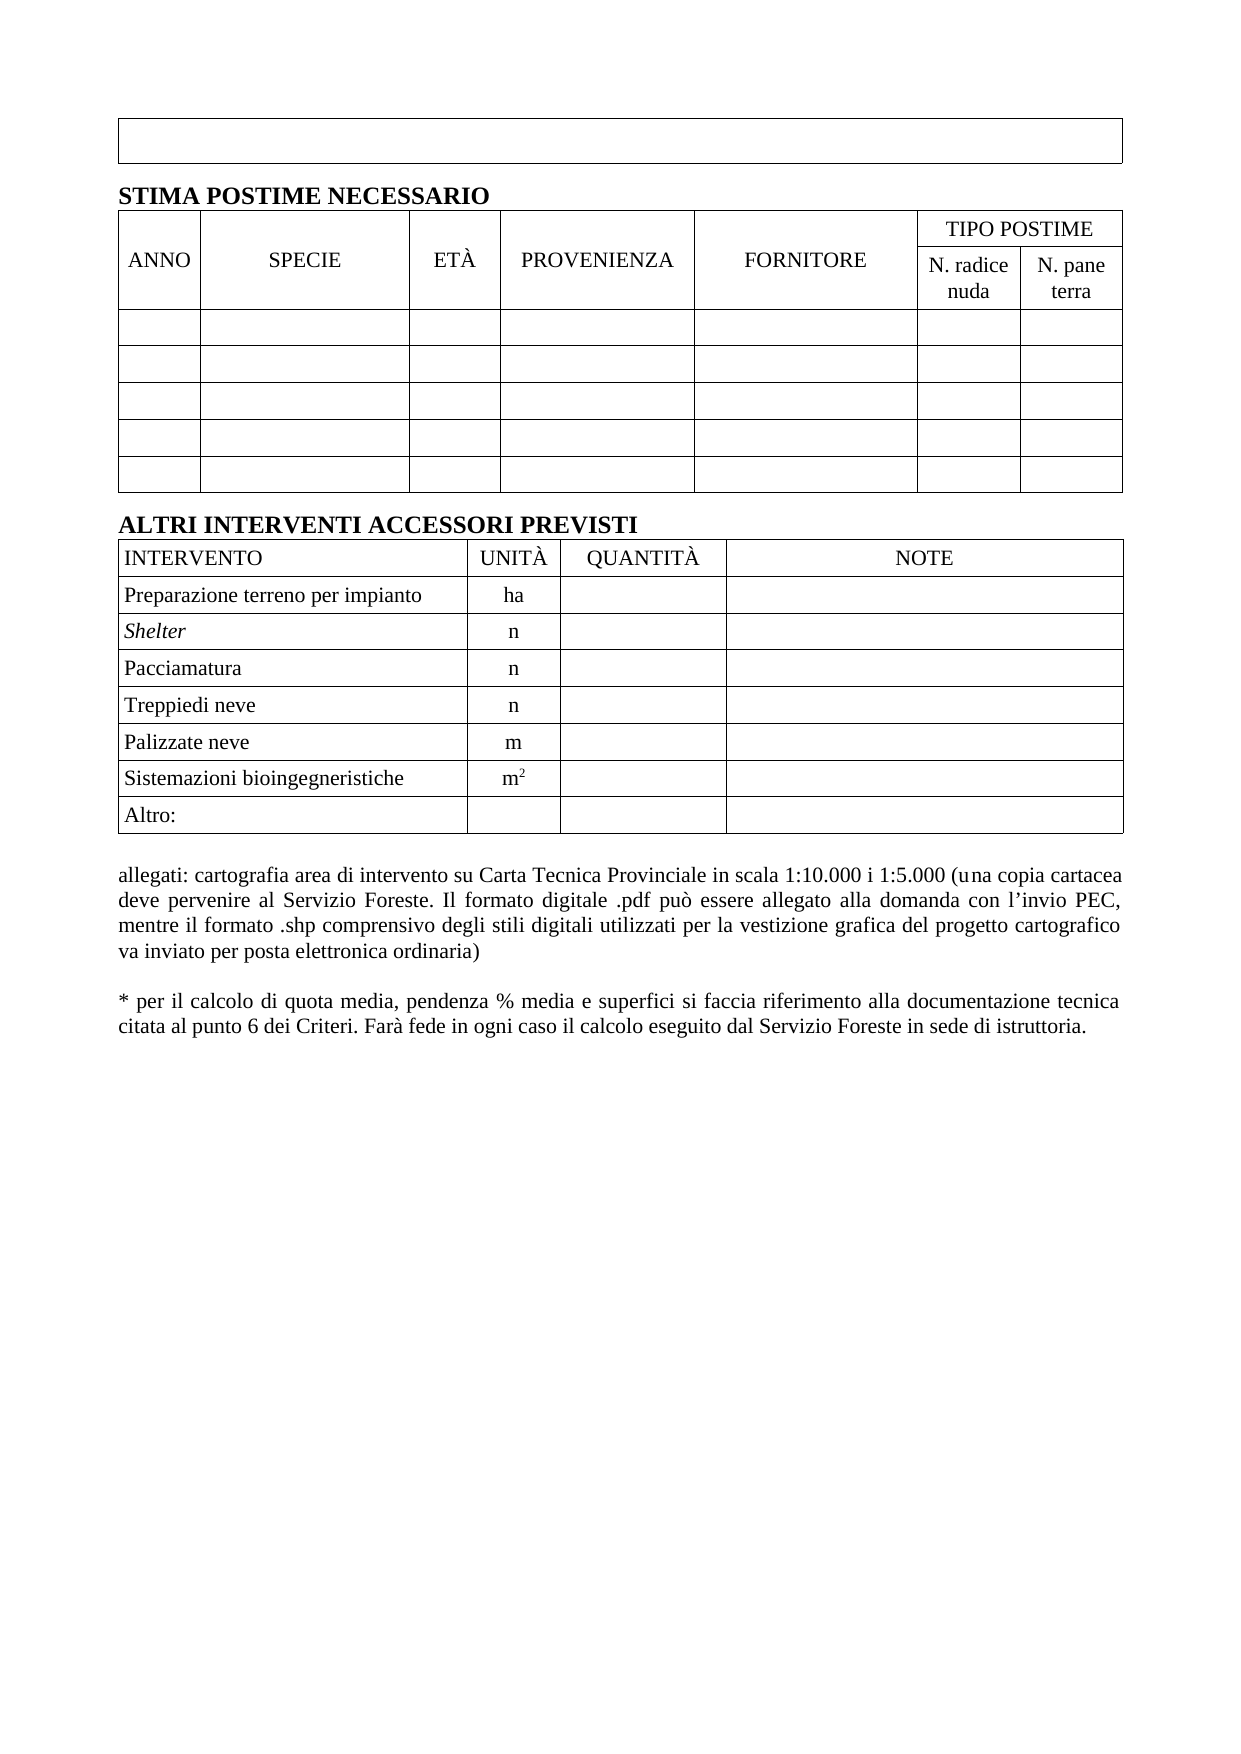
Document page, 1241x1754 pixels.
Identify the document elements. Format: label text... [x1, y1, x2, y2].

table_cell m [468, 724, 560, 760]
table_cell [727, 577, 1123, 613]
table_cell [918, 346, 1020, 382]
table_cell [501, 457, 694, 492]
table_cell [1021, 420, 1122, 456]
table_cell [918, 383, 1020, 419]
table_cell [727, 650, 1123, 686]
table_cell [1021, 310, 1122, 345]
table_cell [727, 687, 1123, 723]
text ALTRI INTERVENTI ACCESSORI PREVISTI [118, 510, 1122, 539]
table_cell [695, 457, 917, 492]
table_cell [918, 420, 1020, 456]
text STIMA POSTIME NECESSARIO [118, 181, 1122, 210]
table_cell [695, 420, 917, 456]
table_cell [918, 457, 1020, 492]
table_cell [119, 457, 200, 492]
table_cell [119, 310, 200, 345]
table_header NOTE [727, 540, 1123, 576]
text * per il calcolo di quota media, pendenza % media e superfici si faccia riferimento alla documentazione tecnica citata al punto 6 dei Criteri. Farà fede in ogni caso il calcolo eseguito dal Servizio Foreste in sede di istruttoria. [118, 988, 1122, 1038]
table_cell m2 [468, 761, 560, 796]
table_cell N. radice nuda [918, 247, 1020, 309]
table_cell n [468, 614, 560, 649]
table_header ANNO [119, 211, 200, 309]
table_cell [1021, 457, 1122, 492]
table_cell [201, 383, 409, 419]
table_cell [561, 614, 726, 649]
table_cell [501, 310, 694, 345]
table_header FORNITORE [695, 211, 917, 309]
table_cell Altro: [119, 797, 467, 833]
table_header QUANTITà [561, 540, 726, 576]
table_cell [201, 310, 409, 345]
table_header UNITà [468, 540, 560, 576]
table_cell [1021, 383, 1122, 419]
table_cell Treppiedi neve [119, 687, 467, 723]
table_cell [501, 346, 694, 382]
table_cell n [468, 650, 560, 686]
table_cell [410, 383, 500, 419]
table_cell [501, 420, 694, 456]
table_header TIPO POSTIME [918, 211, 1122, 246]
table_cell [727, 797, 1123, 833]
table_cell [119, 420, 200, 456]
table_cell Shelter [119, 614, 467, 649]
table_cell [561, 797, 726, 833]
table_cell Pacciamatura [119, 650, 467, 686]
table_cell [410, 420, 500, 456]
table_cell [119, 383, 200, 419]
table_header INTERVENTO [119, 540, 467, 576]
table_cell N. pane terra [1021, 247, 1122, 309]
table_cell Sistemazioni bioingegneristiche [119, 761, 467, 796]
table_header PROVENIENZA [501, 211, 694, 309]
table_cell [119, 346, 200, 382]
table_cell [410, 346, 500, 382]
table_cell [727, 724, 1123, 760]
table_cell [468, 797, 560, 833]
table_cell [201, 457, 409, 492]
table_cell [695, 310, 917, 345]
table_cell [561, 577, 726, 613]
table_cell [695, 383, 917, 419]
table_header [119, 119, 1122, 163]
text allegati: cartografia area di intervento su Carta Tecnica Provinciale in scala 1:10.000 i 1:5.000 (una copia cartacea deve pervenire al Servizio Foreste. Il formato digitale .pdf può essere allegato alla domanda con l’invio PEC, mentre il formato .shp comprensivo degli stili digitali utilizzati per la vestizione grafica del progetto cartografico va inviato per posta elettronica ordinaria) [118, 862, 1122, 963]
table_header SPECIE [201, 211, 409, 309]
table_cell [727, 761, 1123, 796]
table_cell [1021, 346, 1122, 382]
table_cell [561, 761, 726, 796]
table_cell [410, 457, 500, 492]
table_cell [918, 310, 1020, 345]
table_cell ha [468, 577, 560, 613]
table_cell [501, 383, 694, 419]
table_cell [561, 650, 726, 686]
table_cell Palizzate neve [119, 724, 467, 760]
table_header ETà [410, 211, 500, 309]
table_cell [201, 420, 409, 456]
table_cell [695, 346, 917, 382]
table_cell Preparazione terreno per impianto [119, 577, 467, 613]
table_cell [201, 346, 409, 382]
table_cell n [468, 687, 560, 723]
table_cell [727, 614, 1123, 649]
table_cell [410, 310, 500, 345]
table_cell [561, 724, 726, 760]
table_cell [561, 687, 726, 723]
